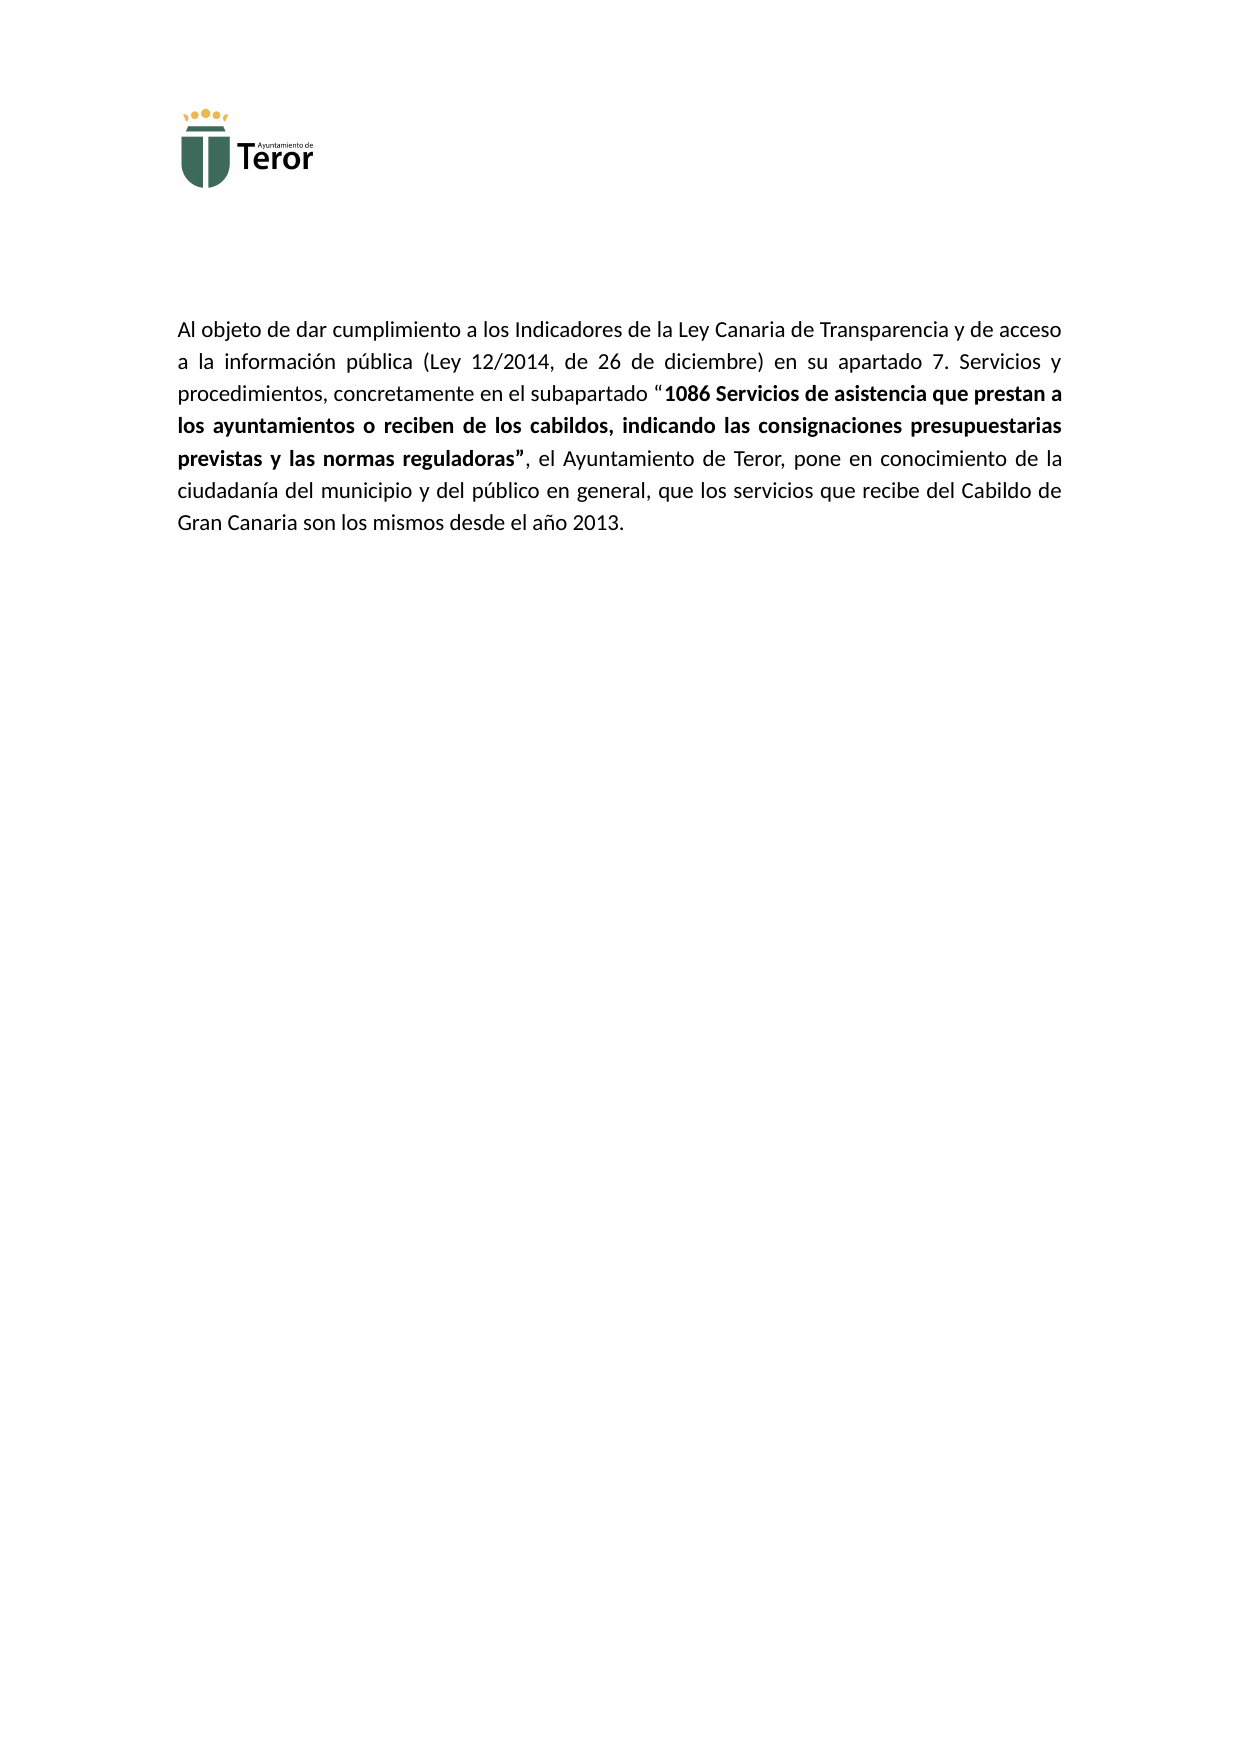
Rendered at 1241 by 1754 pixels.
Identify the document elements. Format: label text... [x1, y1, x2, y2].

text Al objeto de dar cumplimiento a los Indicadores de la Ley Canaria de Transparencia y de acceso a la información pública (Ley 12/2014, de 26 de diciembre) en su apartado 7. Servicios y procedimientos, concretamente en el subapartado “1086 Servicios de asistencia que prestan a los ayuntamientos o reciben de los cabildos, indicando las consignaciones presupuestarias previstas y las normas reguladoras”, el Ayuntamiento de Teror, pone en conocimiento de la ciudadanía del municipio y del público en general, que los servicios que recibe del Cabildo de Gran Canaria son los mismos desde el año 2013. [177, 315, 1063, 536]
